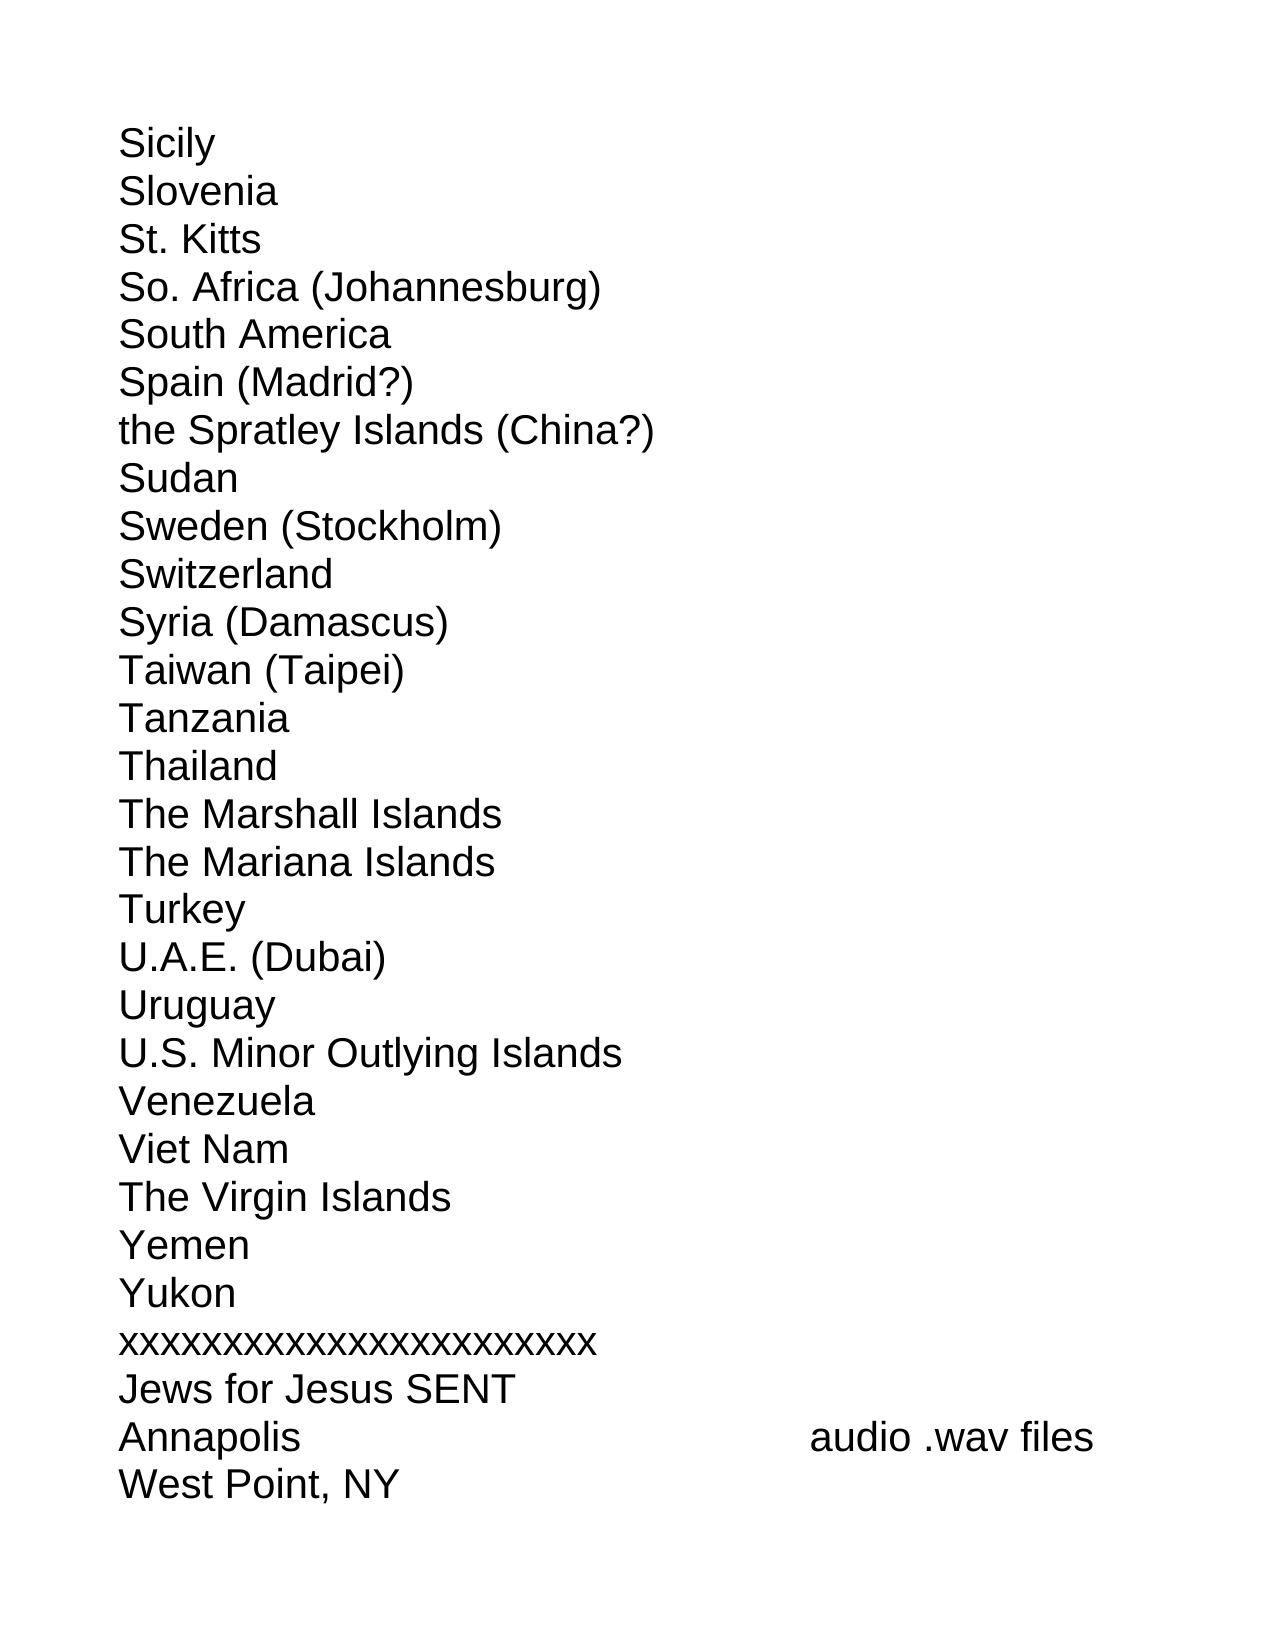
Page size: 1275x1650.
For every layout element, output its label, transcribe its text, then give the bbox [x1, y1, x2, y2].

text Yemen [118, 1220, 1157, 1268]
text Uruguay [118, 981, 1157, 1028]
text Annapolis audio .wav files [118, 1412, 1157, 1460]
text So. Africa (Johannesburg) [118, 262, 1157, 310]
text Spain (Madrid?) [118, 358, 1157, 406]
text West Point, NY [118, 1460, 1157, 1508]
text Sudan [118, 453, 1157, 501]
text The Marshall Islands [118, 789, 1157, 837]
text Slovenia [118, 166, 1157, 214]
text U.S. Minor Outlying Islands [118, 1028, 1157, 1076]
text Viet Nam [118, 1124, 1157, 1172]
text Thailand [118, 741, 1157, 789]
text Yukon [118, 1268, 1157, 1316]
text St. Kitts [118, 214, 1157, 262]
text Venezuela [118, 1076, 1157, 1124]
text The Mariana Islands [118, 837, 1157, 885]
text U.A.E. (Dubai) [118, 933, 1157, 981]
text Jews for Jesus SENT [118, 1364, 1157, 1412]
text Sweden (Stockholm) [118, 501, 1157, 549]
text Tanzania [118, 693, 1157, 741]
text Switzerland [118, 549, 1157, 597]
text Syria (Damascus) [118, 597, 1157, 645]
text Sicily [118, 118, 1157, 166]
text South America [118, 310, 1157, 358]
text xxxxxxxxxxxxxxxxxxxxxxx [118, 1316, 1157, 1364]
text Turkey [118, 885, 1157, 933]
text the Spratley Islands (China?) [118, 406, 1157, 453]
text The Virgin Islands [118, 1172, 1157, 1220]
text Taiwan (Taipei) [118, 645, 1157, 693]
